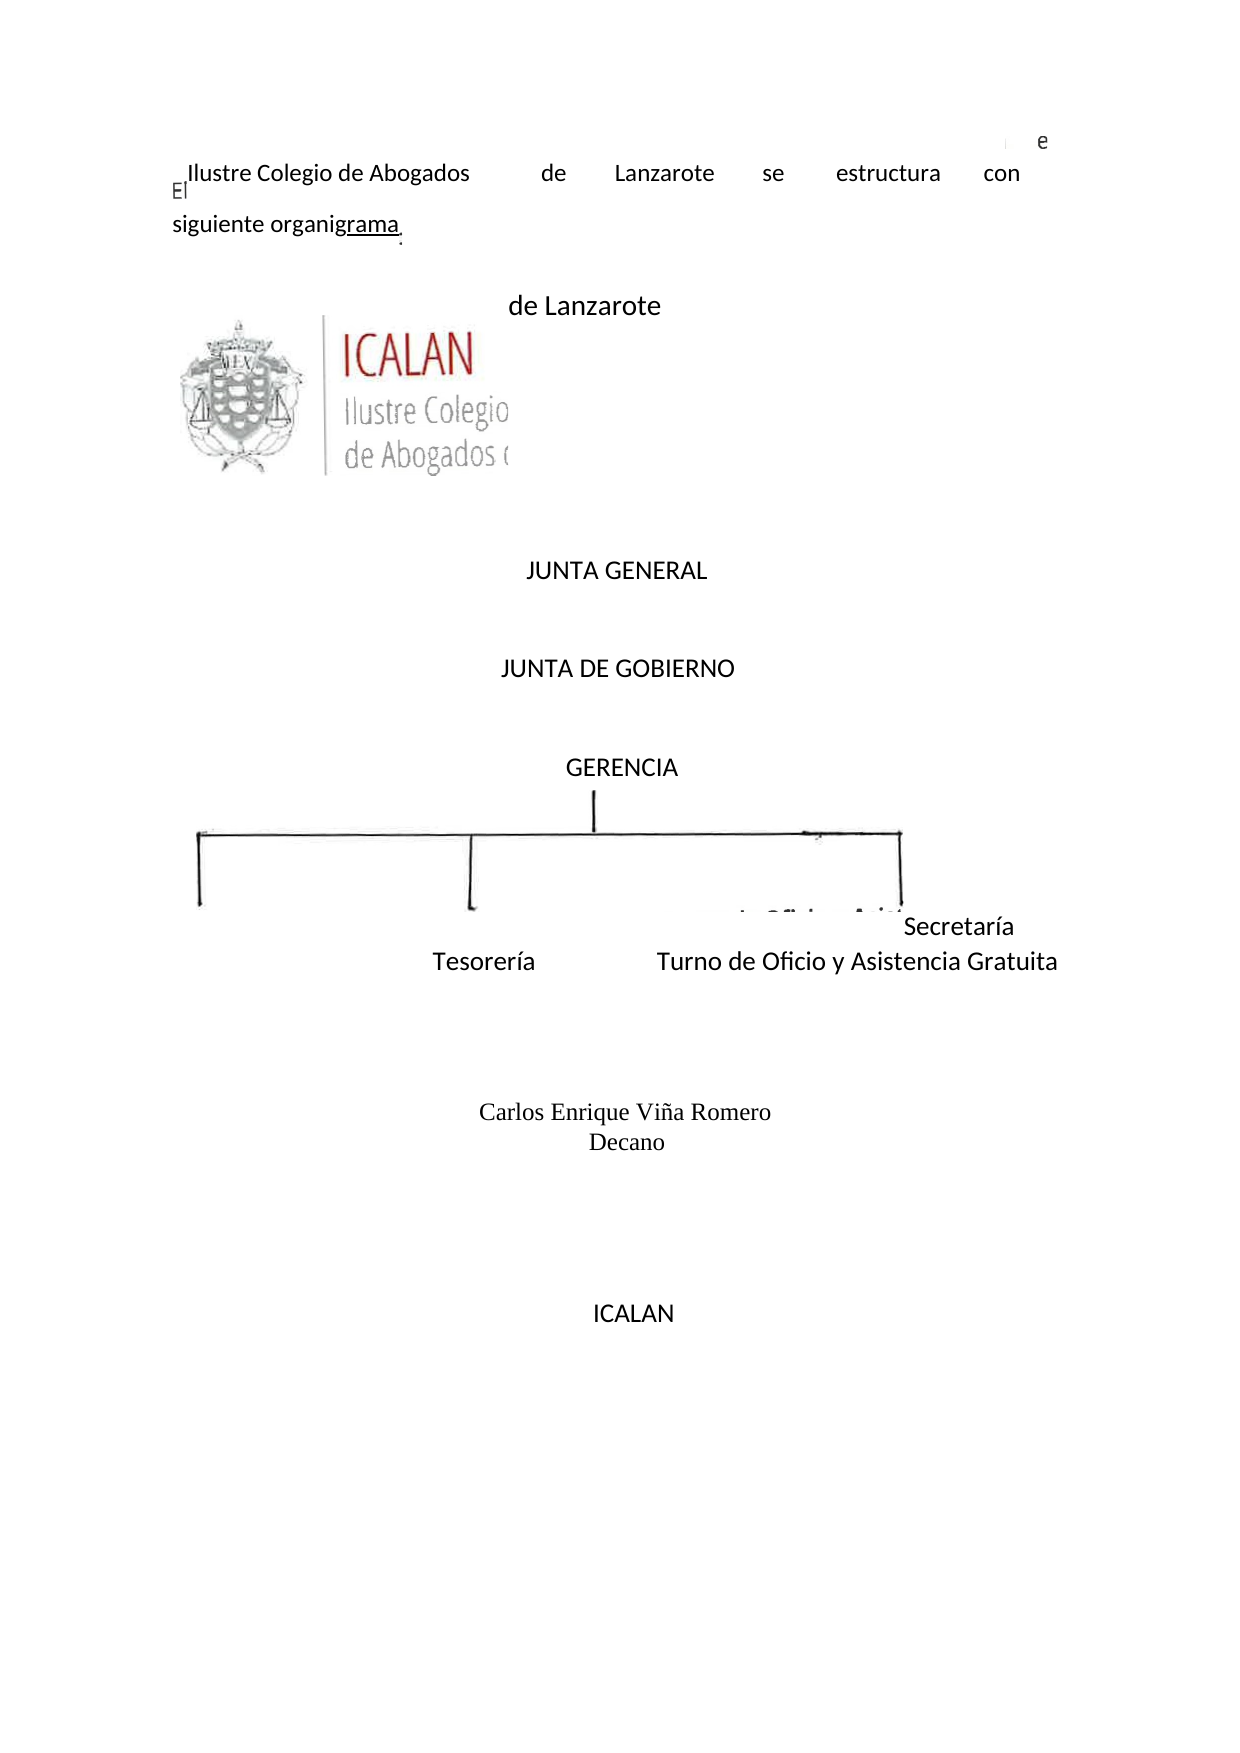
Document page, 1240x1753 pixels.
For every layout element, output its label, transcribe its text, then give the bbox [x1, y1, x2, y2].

text Ilustre Colegio de Abogados de Lanzarote se estructura con siguiente organigrama [172, 148, 1058, 245]
text Carlos Enrique Viña Romero [195, 1097, 1055, 1125]
text JUNTA GENERAL [208, 553, 1025, 586]
text GERENCIA [208, 750, 1036, 783]
text JUNTA DE GOBIERNO [208, 651, 1027, 684]
text de Lanzarote [172, 287, 669, 476]
text ICALAN [208, 1296, 1058, 1329]
text Decano [195, 1127, 1058, 1156]
text Secretaría Tesorería Turno de Oficio y Asistencia Gratuita [172, 909, 1058, 977]
